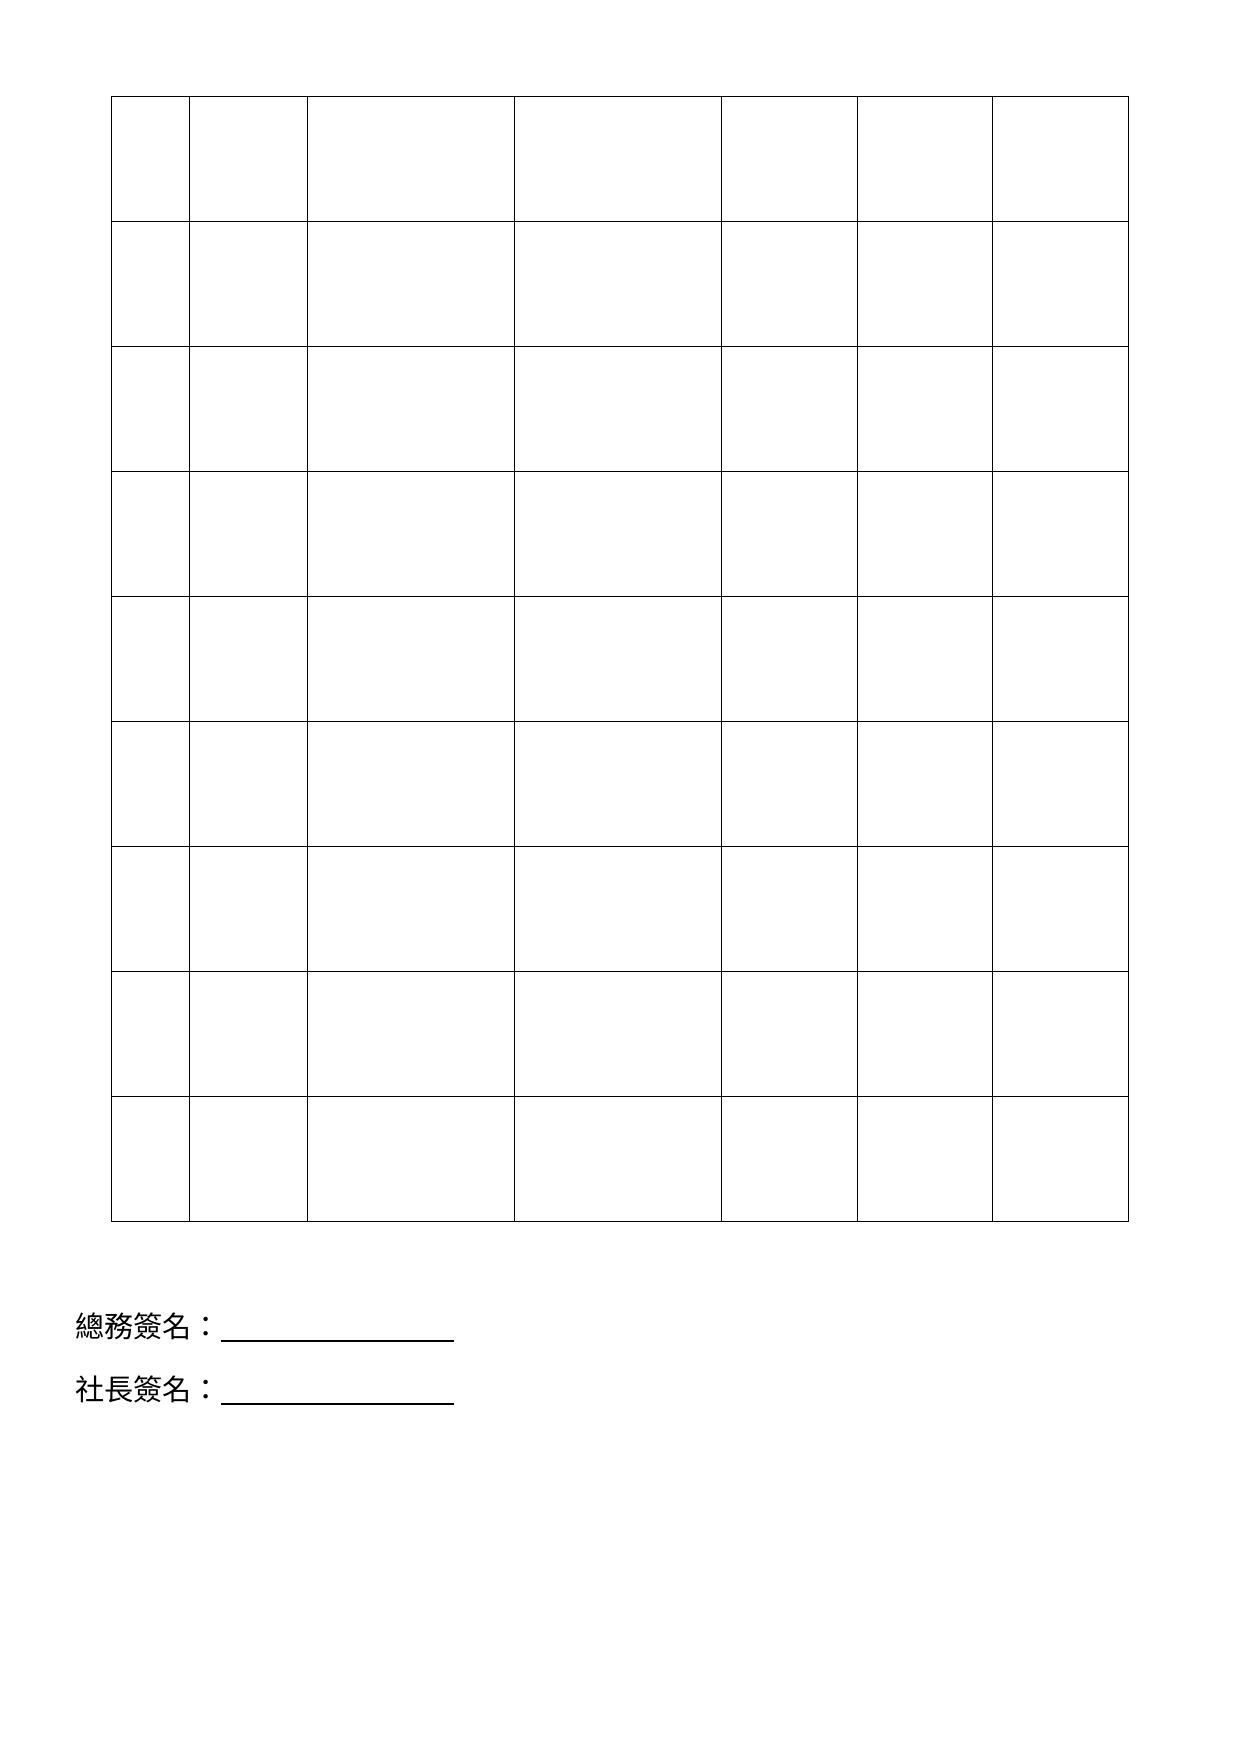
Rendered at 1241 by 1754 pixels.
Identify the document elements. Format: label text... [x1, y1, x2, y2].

table_cell [112, 347, 189, 471]
table_cell [722, 1097, 857, 1221]
table_cell [993, 472, 1128, 596]
table_cell [515, 722, 721, 846]
table_cell [515, 222, 721, 346]
table_cell [993, 597, 1128, 721]
table_cell [515, 97, 721, 221]
table_cell [112, 847, 189, 971]
table_cell [858, 222, 992, 346]
text 社長簽名： [75, 1346, 1165, 1408]
table_cell [112, 972, 189, 1096]
table_cell [722, 472, 857, 596]
table_cell [993, 722, 1128, 846]
table_cell [993, 97, 1128, 221]
table_cell [858, 972, 992, 1096]
table_cell [308, 597, 514, 721]
table_cell [722, 597, 857, 721]
table_cell [993, 347, 1128, 471]
table_cell [515, 847, 721, 971]
table_cell [190, 597, 307, 721]
table_cell [190, 472, 307, 596]
table_cell [722, 97, 857, 221]
table_cell [308, 972, 514, 1096]
table_cell [858, 97, 992, 221]
table_cell [515, 597, 721, 721]
table_cell [858, 597, 992, 721]
table_cell [515, 972, 721, 1096]
table_cell [722, 347, 857, 471]
table_cell [722, 847, 857, 971]
table_cell [112, 472, 189, 596]
table_cell [190, 347, 307, 471]
table_cell [858, 472, 992, 596]
table_cell [190, 847, 307, 971]
table_cell [515, 1097, 721, 1221]
table_cell [722, 972, 857, 1096]
table_cell [722, 222, 857, 346]
table_cell [515, 347, 721, 471]
table_cell [858, 347, 992, 471]
table_cell [308, 97, 514, 221]
table_cell [993, 972, 1128, 1096]
table_cell [112, 722, 189, 846]
table_cell [190, 222, 307, 346]
table_cell [722, 722, 857, 846]
table_cell [190, 1097, 307, 1221]
table_cell [112, 1097, 189, 1221]
table_cell [993, 222, 1128, 346]
table_cell [308, 222, 514, 346]
table_cell [308, 847, 514, 971]
table_cell [308, 722, 514, 846]
table_cell [190, 722, 307, 846]
table_cell [858, 1097, 992, 1221]
table_cell [190, 972, 307, 1096]
table_cell [112, 97, 189, 221]
table_cell [308, 1097, 514, 1221]
table_cell [858, 847, 992, 971]
table_cell [308, 347, 514, 471]
text 總務簽名： [75, 1283, 1165, 1346]
table_cell [858, 722, 992, 846]
table_cell [308, 472, 514, 596]
table_cell [112, 597, 189, 721]
table_cell [993, 1097, 1128, 1221]
table_cell [190, 97, 307, 221]
table_cell [112, 222, 189, 346]
table_cell [993, 847, 1128, 971]
table_cell [515, 472, 721, 596]
